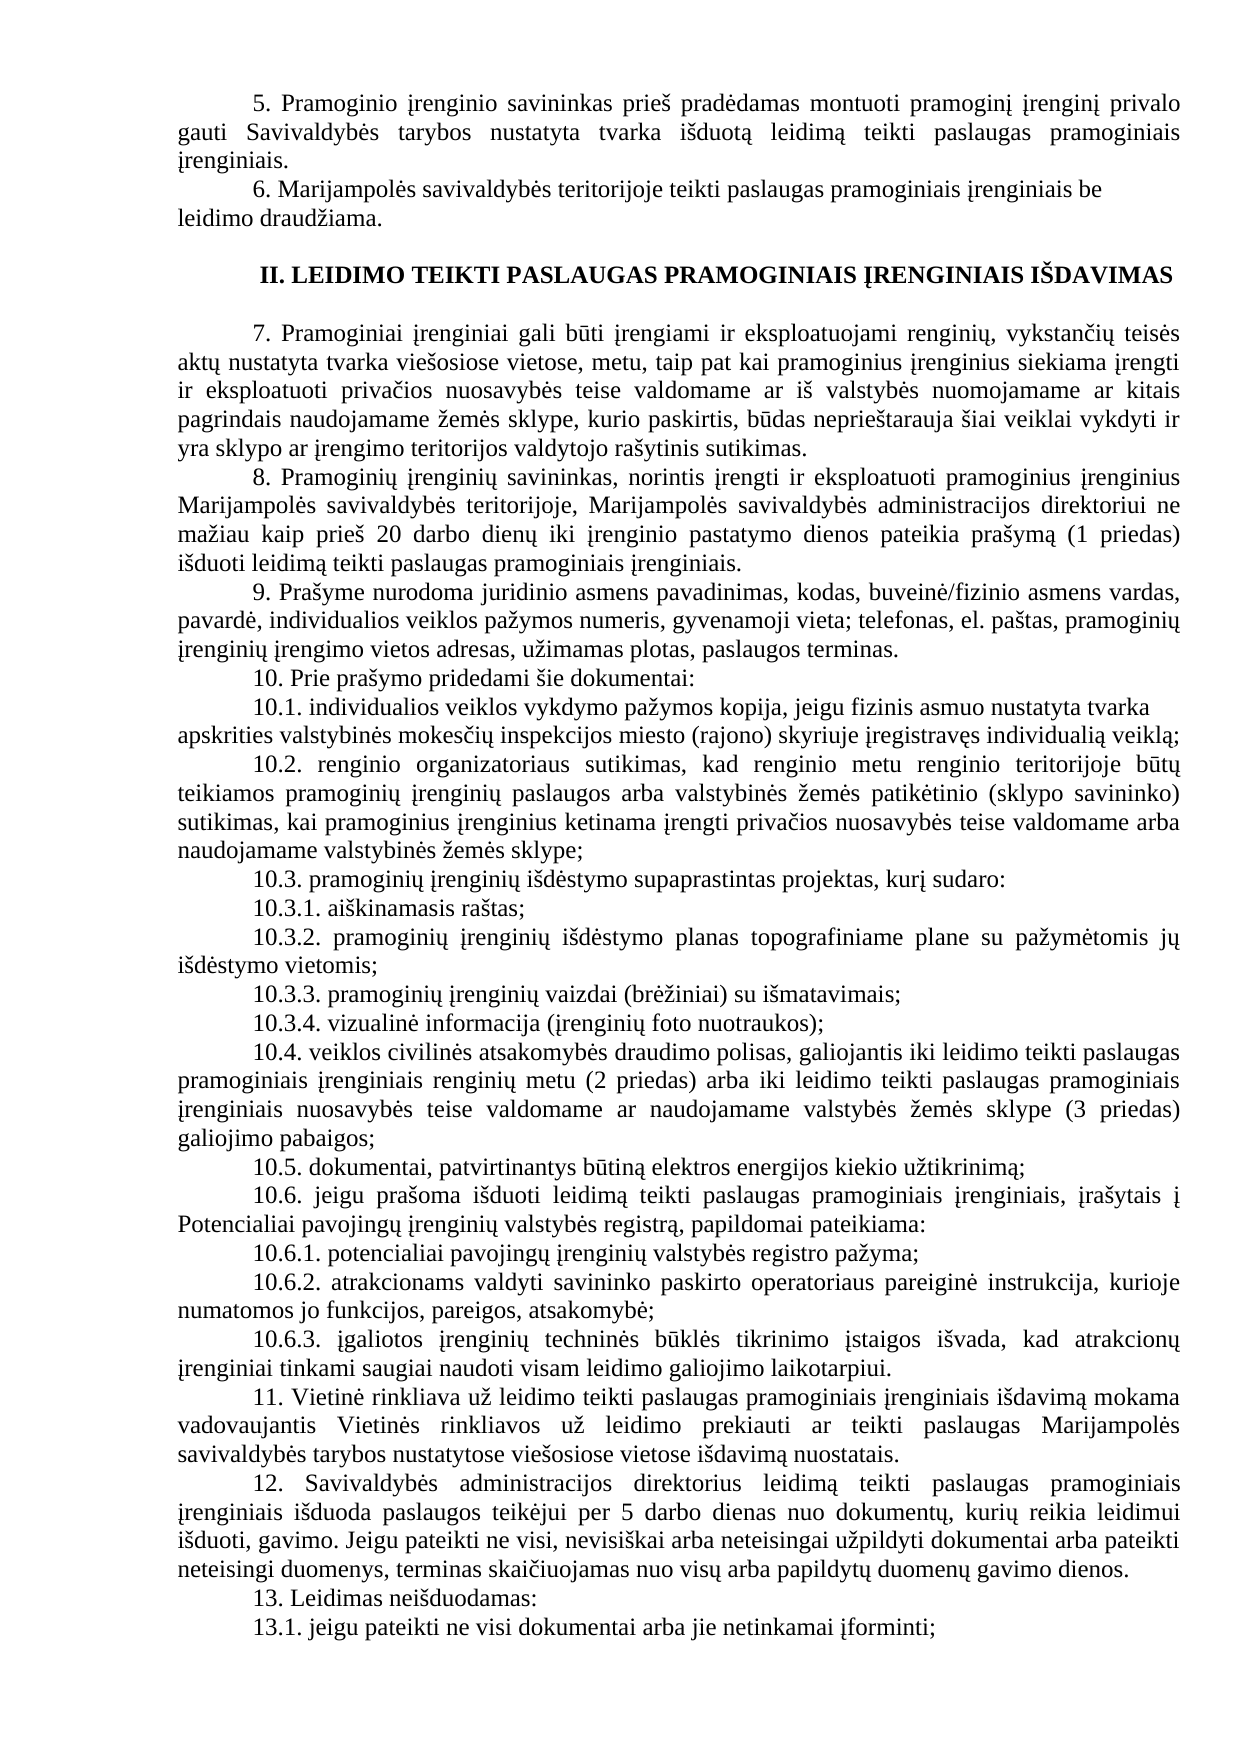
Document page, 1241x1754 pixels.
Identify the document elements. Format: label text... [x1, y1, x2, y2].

text 8. Pramoginių įrenginių savininkas, norintis įrengti ir eksploatuoti pramoginius įrenginius Marijampolės savivaldybės teritorijoje, Marijampolės savivaldybės administracijos direktoriui ne mažiau kaip prieš 20 darbo dienų iki įrenginio pastatymo dienos pateikia prašymą (1 priedas) išduoti leidimą teikti paslaugas pramoginiais įrenginiais. [177, 462, 1181, 577]
text 5. Pramoginio įrenginio savininkas prieš pradėdamas montuoti pramoginį įrenginį privalo gauti Savivaldybės tarybos nustatyta tvarka išduotą leidimą teikti paslaugas pramoginiais įrenginiais. [177, 88, 1181, 174]
text 10.6.1. potencialiai pavojingų įrenginių valstybės registro pažyma; [177, 1238, 1181, 1267]
text 10.4. veiklos civilinės atsakomybės draudimo polisas, galiojantis iki leidimo teikti paslaugas pramoginiais įrenginiais renginių metu (2 priedas) arba iki leidimo teikti paslaugas pramoginiais įrenginiais nuosavybės teise valdomame ar naudojamame valstybės žemės sklype (3 priedas) galiojimo pabaigos; [177, 1037, 1181, 1152]
text 9. Prašyme nurodoma juridinio asmens pavadinimas, kodas, buveinė/fizinio asmens vardas, pavardė, individualios veiklos pažymos numeris, gyvenamoji vieta; telefonas, el. paštas, pramoginių įrenginių įrengimo vietos adresas, užimamas plotas, paslaugos terminas. [177, 577, 1181, 663]
text 10.3.3. pramoginių įrenginių vaizdai (brėžiniai) su išmatavimais; [177, 979, 1181, 1008]
text 6. Marijampolės savivaldybės teritorijoje teikti paslaugas pramoginiais įrenginiais be leidimo draudžiama. [177, 174, 1181, 232]
text 10.2. renginio organizatoriaus sutikimas, kad renginio metu renginio teritorijoje būtų teikiamos pramoginių įrenginių paslaugos arba valstybinės žemės patikėtinio (sklypo savininko) sutikimas, kai pramoginius įrenginius ketinama įrengti privačios nuosavybės teise valdomame arba naudojamame valstybinės žemės sklype; [177, 749, 1181, 864]
text 7. Pramoginiai įrenginiai gali būti įrengiami ir eksploatuojami renginių, vykstančių teisės aktų nustatyta tvarka viešosiose vietose, metu, taip pat kai pramoginius įrenginius siekiama įrengti ir eksploatuoti privačios nuosavybės teise valdomame ar iš valstybės nuomojamame ar kitais pagrindais naudojamame žemės sklype, kurio paskirtis, būdas neprieštarauja šiai veiklai vykdyti ir yra sklypo ar įrengimo teritorijos valdytojo rašytinis sutikimas. [177, 318, 1181, 462]
text II. LEIDIMO TEIKTI PASLAUGAS PRAMOGINIAIS ĮRENGINIAIS IŠDAVIMAS [177, 260, 1181, 289]
text 10.3.2. pramoginių įrenginių išdėstymo planas topografiniame plane su pažymėtomis jų išdėstymo vietomis; [177, 922, 1181, 979]
text 10.3.4. vizualinė informacija (įrenginių foto nuotraukos); [177, 1008, 1181, 1037]
text 13.1. jeigu pateikti ne visi dokumentai arba jie netinkamai įforminti; [177, 1612, 1181, 1640]
text 10.6.3. įgaliotos įrenginių techninės būklės tikrinimo įstaigos išvada, kad atrakcionų įrenginiai tinkami saugiai naudoti visam leidimo galiojimo laikotarpiui. [177, 1324, 1181, 1382]
text 10.1. individualios veiklos vykdymo pažymos kopija, jeigu fizinis asmuo nustatyta tvarka apskrities valstybinės mokesčių inspekcijos miesto (rajono) skyriuje įregistravęs individualią veiklą; [177, 692, 1181, 749]
text 10. Prie prašymo pridedami šie dokumentai: [177, 663, 1181, 692]
text 10.3.1. aiškinamasis raštas; [177, 893, 1181, 922]
text 10.5. dokumentai, patvirtinantys būtiną elektros energijos kiekio užtikrinimą; [177, 1152, 1181, 1180]
text 13. Leidimas neišduodamas: [177, 1583, 1181, 1612]
text 10.3. pramoginių įrenginių išdėstymo supaprastintas projektas, kurį sudaro: [177, 864, 1181, 893]
text 12. Savivaldybės administracijos direktorius leidimą teikti paslaugas pramoginiais įrenginiais išduoda paslaugos teikėjui per 5 darbo dienas nuo dokumentų, kurių reikia leidimui išduoti, gavimo. Jeigu pateikti ne visi, nevisiškai arba neteisingai užpildyti dokumentai arba pateikti neteisingi duomenys, terminas skaičiuojamas nuo visų arba papildytų duomenų gavimo dienos. [177, 1468, 1181, 1583]
text 11. Vietinė rinkliava už leidimo teikti paslaugas pramoginiais įrenginiais išdavimą mokama vadovaujantis Vietinės rinkliavos už leidimo prekiauti ar teikti paslaugas Marijampolės savivaldybės tarybos nustatytose viešosiose vietose išdavimą nuostatais. [177, 1382, 1181, 1468]
text 10.6.2. atrakcionams valdyti savininko paskirto operatoriaus pareiginė instrukcija, kurioje numatomos jo funkcijos, pareigos, atsakomybė; [177, 1267, 1181, 1324]
text 10.6. jeigu prašoma išduoti leidimą teikti paslaugas pramoginiais įrenginiais, įrašytais į Potencialiai pavojingų įrenginių valstybės registrą, papildomai pateikiama: [177, 1180, 1181, 1238]
